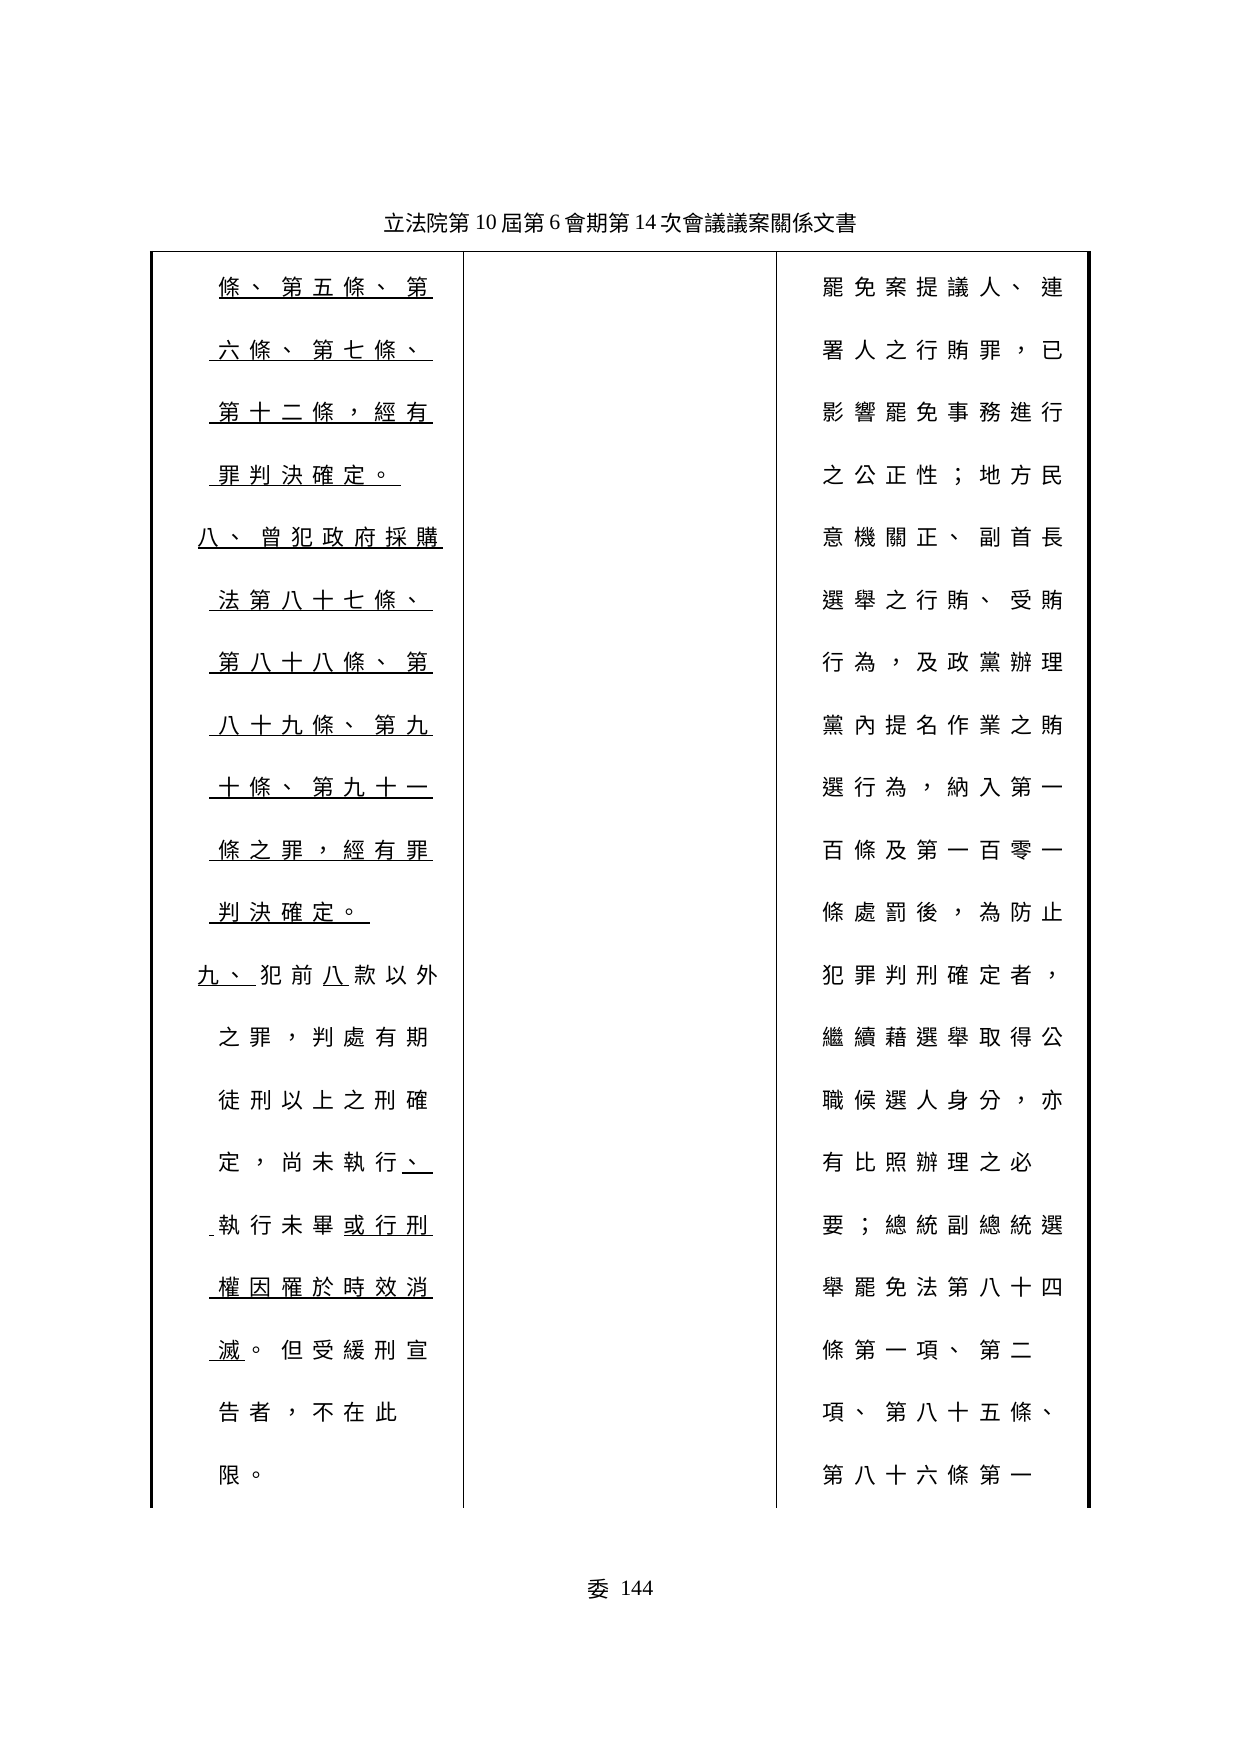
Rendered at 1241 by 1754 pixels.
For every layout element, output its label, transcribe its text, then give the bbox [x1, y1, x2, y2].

table_cell 條、第五條、第六條、第七條、第十二條，經有罪判決確定。 八、曾犯政府採購法第八十七條、第八十八條、第八十九條、第九十條、第九十一條之罪，經有罪判決確定。 九、犯前八款以外之罪，判處有期徒刑以上之刑確定，尚未執行、執行未畢或行刑權因罹於時效消滅。但受緩刑宣告者，不在此限。 [153, 252, 463, 1508]
table_cell [464, 252, 776, 1508]
table_cell 罷免案提議人、連署人之行賄罪，已影響罷免事務進行之公正性；地方民意機關正、副首長選舉之行賄、受賄行為，及政黨辦理黨內提名作業之賄選行為，納入第一百條及第一百零一條處罰後，為防止犯罪判刑確定者，繼續藉選舉取得公職候選人身分，亦有比照辦理之必要；總統副總統選舉罷免法第八十四條第一項、第二項、第八十五條、第八十六條第一 [777, 252, 1087, 1508]
